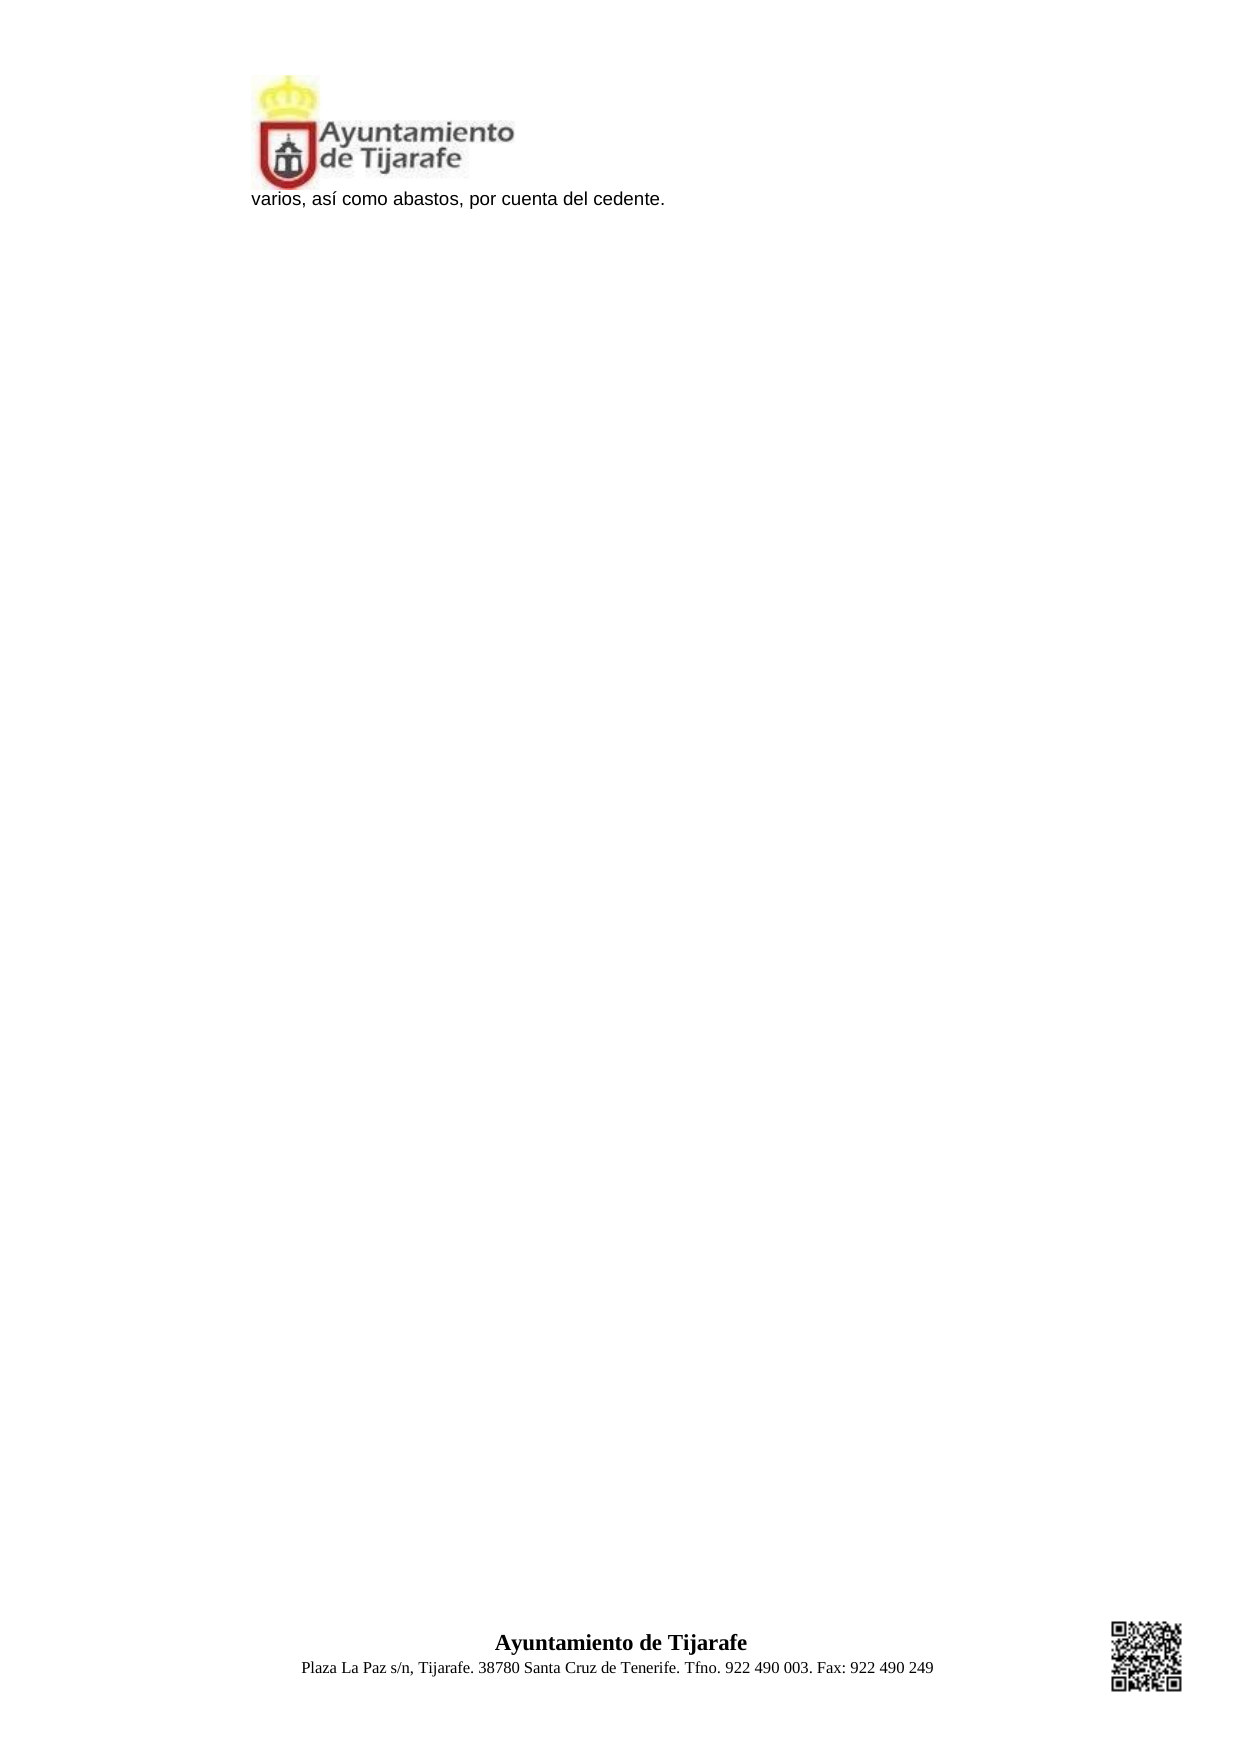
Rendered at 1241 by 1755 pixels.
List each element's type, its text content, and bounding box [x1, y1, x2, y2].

text varios, así como abastos, por cuenta del cedente. [251, 187, 1066, 209]
